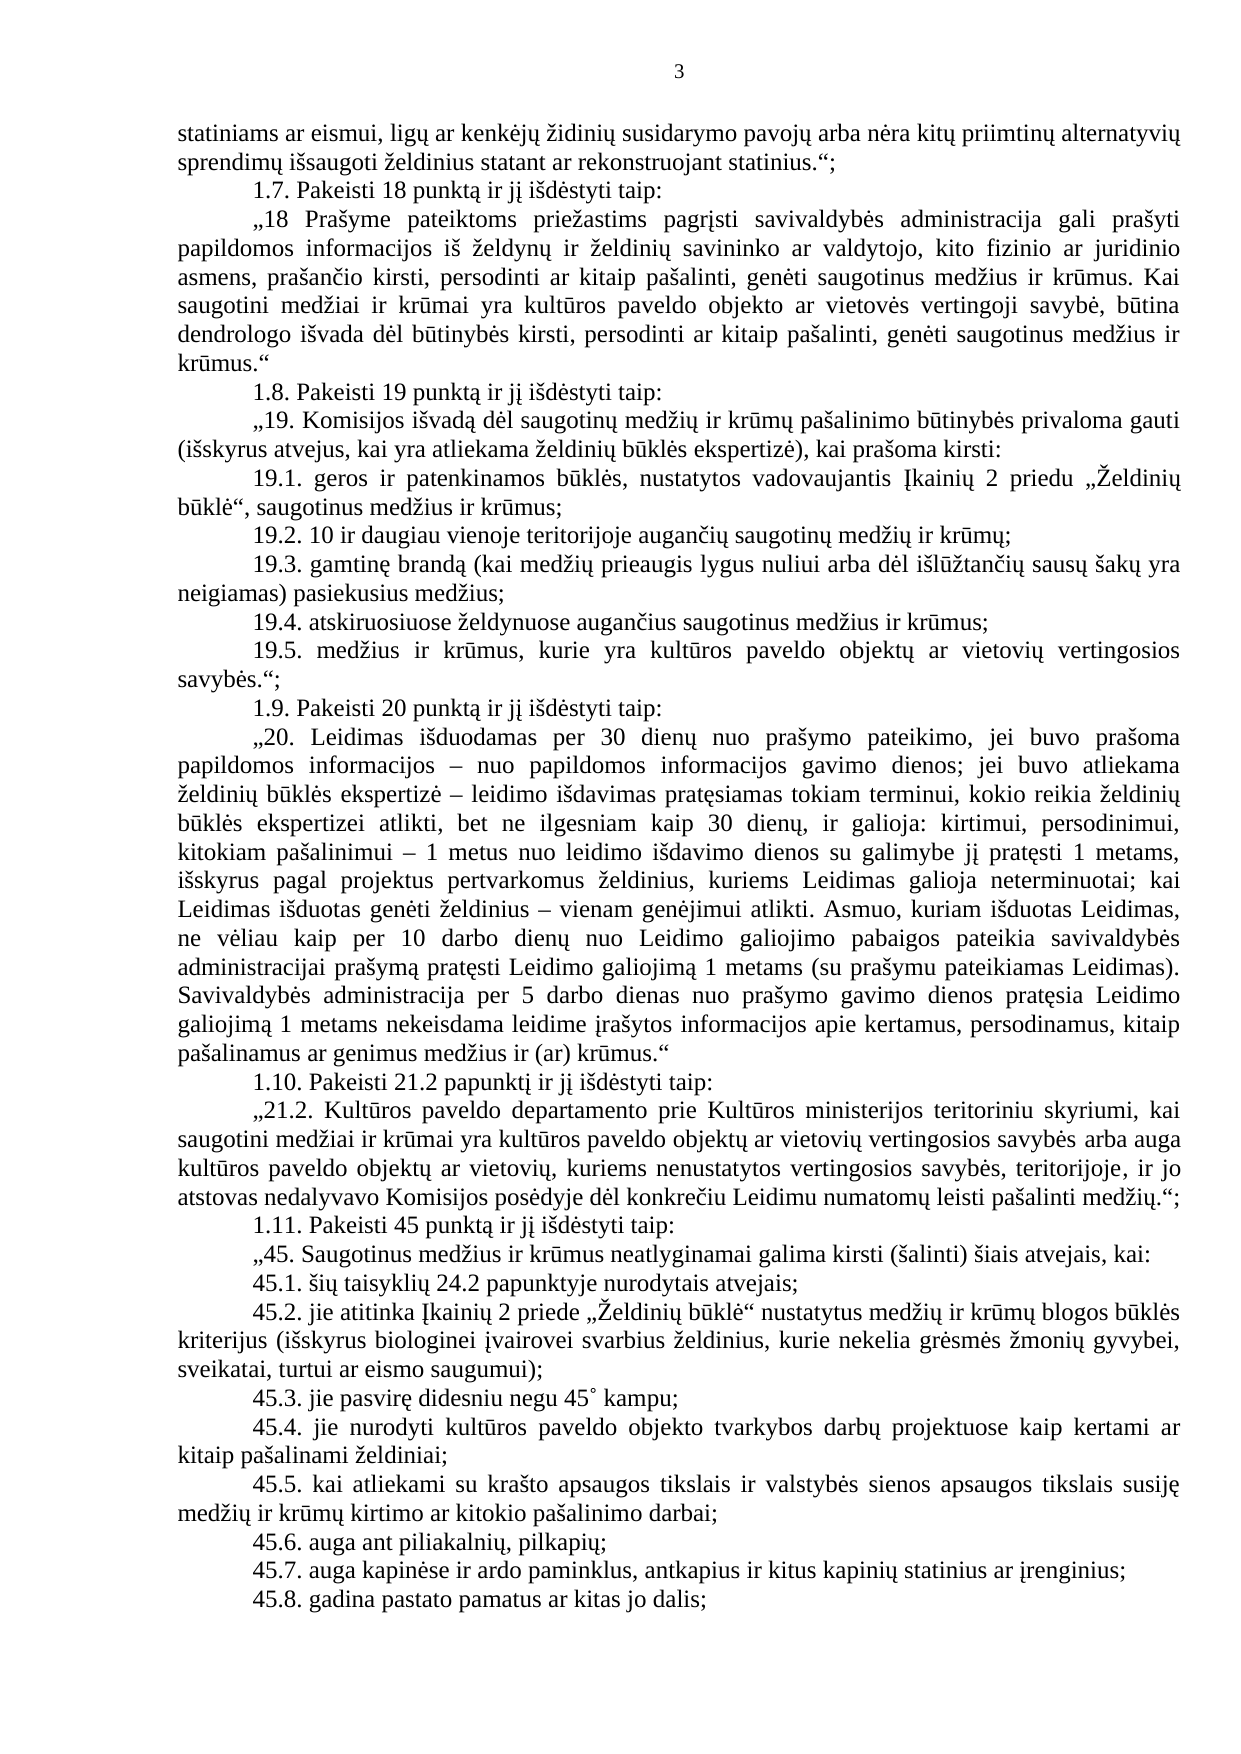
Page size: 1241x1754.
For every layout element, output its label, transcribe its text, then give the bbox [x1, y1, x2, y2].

text 45.7. auga kapinėse ir ardo paminklus, antkapius ir kitus kapinių statinius ar įrenginius; [177, 1556, 1181, 1584]
text 19.5. medžius ir krūmus, kurie yra kultūros paveldo objektų ar vietovių vertingosios savybės.“; [177, 636, 1181, 693]
text 1.8. Pakeisti 19 punktą ir jį išdėstyti taip: [177, 377, 1181, 406]
text 1.7. Pakeisti 18 punktą ir jį išdėstyti taip: [177, 176, 1181, 204]
text 45.1. šių taisyklių 24.2 papunktyje nurodytais atvejais; [177, 1268, 1181, 1297]
text 1.10. Pakeisti 21.2 papunktį ir jį išdėstyti taip: [177, 1067, 1181, 1096]
text 45.6. auga ant piliakalnių, pilkapių; [177, 1527, 1181, 1556]
text 19.3. gamtinę brandą (kai medžių prieaugis lygus nuliui arba dėl išlūžtančių sausų šakų yra neigiamas) pasiekusius medžius; [177, 549, 1181, 607]
text 19.1. geros ir patenkinamos būklės, nustatytos vadovaujantis Įkainių 2 priedu „Želdinių būklė“, saugotinus medžius ir krūmus; [177, 463, 1181, 521]
text 45.2. jie atitinka Įkainių 2 priede „Želdinių būklė“ nustatytus medžių ir krūmų blogos būklės kriterijus (išskyrus biologinei įvairovei svarbius želdinius, kurie nekelia grėsmės žmonių gyvybei, sveikatai, turtui ar eismo saugumui); [177, 1297, 1181, 1383]
text 45.4. jie nurodyti kultūros paveldo objekto tvarkybos darbų projektuose kaip kertami ar kitaip pašalinami želdiniai; [177, 1412, 1181, 1469]
text 45.8. gadina pastato pamatus ar kitas jo dalis; [177, 1584, 1181, 1613]
text „21.2. Kultūros paveldo departamento prie Kultūros ministerijos teritoriniu skyriumi, kai saugotini medžiai ir krūmai yra kultūros paveldo objektų ar vietovių vertingosios savybės arba auga kultūros paveldo objektų ar vietovių, kuriems nenustatytos vertingosios savybės, teritorijoje, ir jo atstovas nedalyvavo Komisijos posėdyje dėl konkrečiu Leidimu numatomų leisti pašalinti medžių.“; [177, 1096, 1181, 1211]
text „19. Komisijos išvadą dėl saugotinų medžių ir krūmų pašalinimo būtinybės privaloma gauti (išskyrus atvejus, kai yra atliekama želdinių būklės ekspertizė), kai prašoma kirsti: [177, 406, 1181, 463]
text statiniams ar eismui, ligų ar kenkėjų židinių susidarymo pavojų arba nėra kitų priimtinų alternatyvių sprendimų išsaugoti želdinius statant ar rekonstruojant statinius.“; [177, 118, 1181, 176]
text „20. Leidimas išduodamas per 30 dienų nuo prašymo pateikimo, jei buvo prašoma papildomos informacijos – nuo papildomos informacijos gavimo dienos; jei buvo atliekama želdinių būklės ekspertizė – leidimo išdavimas pratęsiamas tokiam terminui, kokio reikia želdinių būklės ekspertizei atlikti, bet ne ilgesniam kaip 30 dienų, ir galioja: kirtimui, persodinimui, kitokiam pašalinimui – 1 metus nuo leidimo išdavimo dienos su galimybe jį pratęsti 1 metams, išskyrus pagal projektus pertvarkomus želdinius, kuriems Leidimas galioja neterminuotai; kai Leidimas išduotas genėti želdinius – vienam genėjimui atlikti. Asmuo, kuriam išduotas Leidimas, ne vėliau kaip per 10 darbo dienų nuo Leidimo galiojimo pabaigos pateikia savivaldybės administracijai prašymą pratęsti Leidimo galiojimą 1 metams (su prašymu pateikiamas Leidimas). Savivaldybės administracija per 5 darbo dienas nuo prašymo gavimo dienos pratęsia Leidimo galiojimą 1 metams nekeisdama leidime įrašytos informacijos apie kertamus, persodinamus, kitaip pašalinamus ar genimus medžius ir (ar) krūmus.“ [177, 722, 1181, 1067]
text „45. Saugotinus medžius ir krūmus neatlyginamai galima kirsti (šalinti) šiais atvejais, kai: [177, 1239, 1181, 1268]
text 45.3. jie pasvirę didesniu negu 45˚ kampu; [177, 1383, 1181, 1412]
text 45.5. kai atliekami su krašto apsaugos tikslais ir valstybės sienos apsaugos tikslais susiję medžių ir krūmų kirtimo ar kitokio pašalinimo darbai; [177, 1469, 1181, 1527]
text 19.4. atskiruosiuose želdynuose augančius saugotinus medžius ir krūmus; [177, 607, 1181, 636]
text „18 Prašyme pateiktoms priežastims pagrįsti savivaldybės administracija gali prašyti papildomos informacijos iš želdynų ir želdinių savininko ar valdytojo, kito fizinio ar juridinio asmens, prašančio kirsti, persodinti ar kitaip pašalinti, genėti saugotinus medžius ir krūmus. Kai saugotini medžiai ir krūmai yra kultūros paveldo objekto ar vietovės vertingoji savybė, būtina dendrologo išvada dėl būtinybės kirsti, persodinti ar kitaip pašalinti, genėti saugotinus medžius ir krūmus.“ [177, 204, 1181, 377]
text 1.9. Pakeisti 20 punktą ir jį išdėstyti taip: [177, 693, 1181, 722]
text 19.2. 10 ir daugiau vienoje teritorijoje augančių saugotinų medžių ir krūmų; [177, 521, 1181, 549]
text 1.11. Pakeisti 45 punktą ir jį išdėstyti taip: [177, 1211, 1167, 1239]
